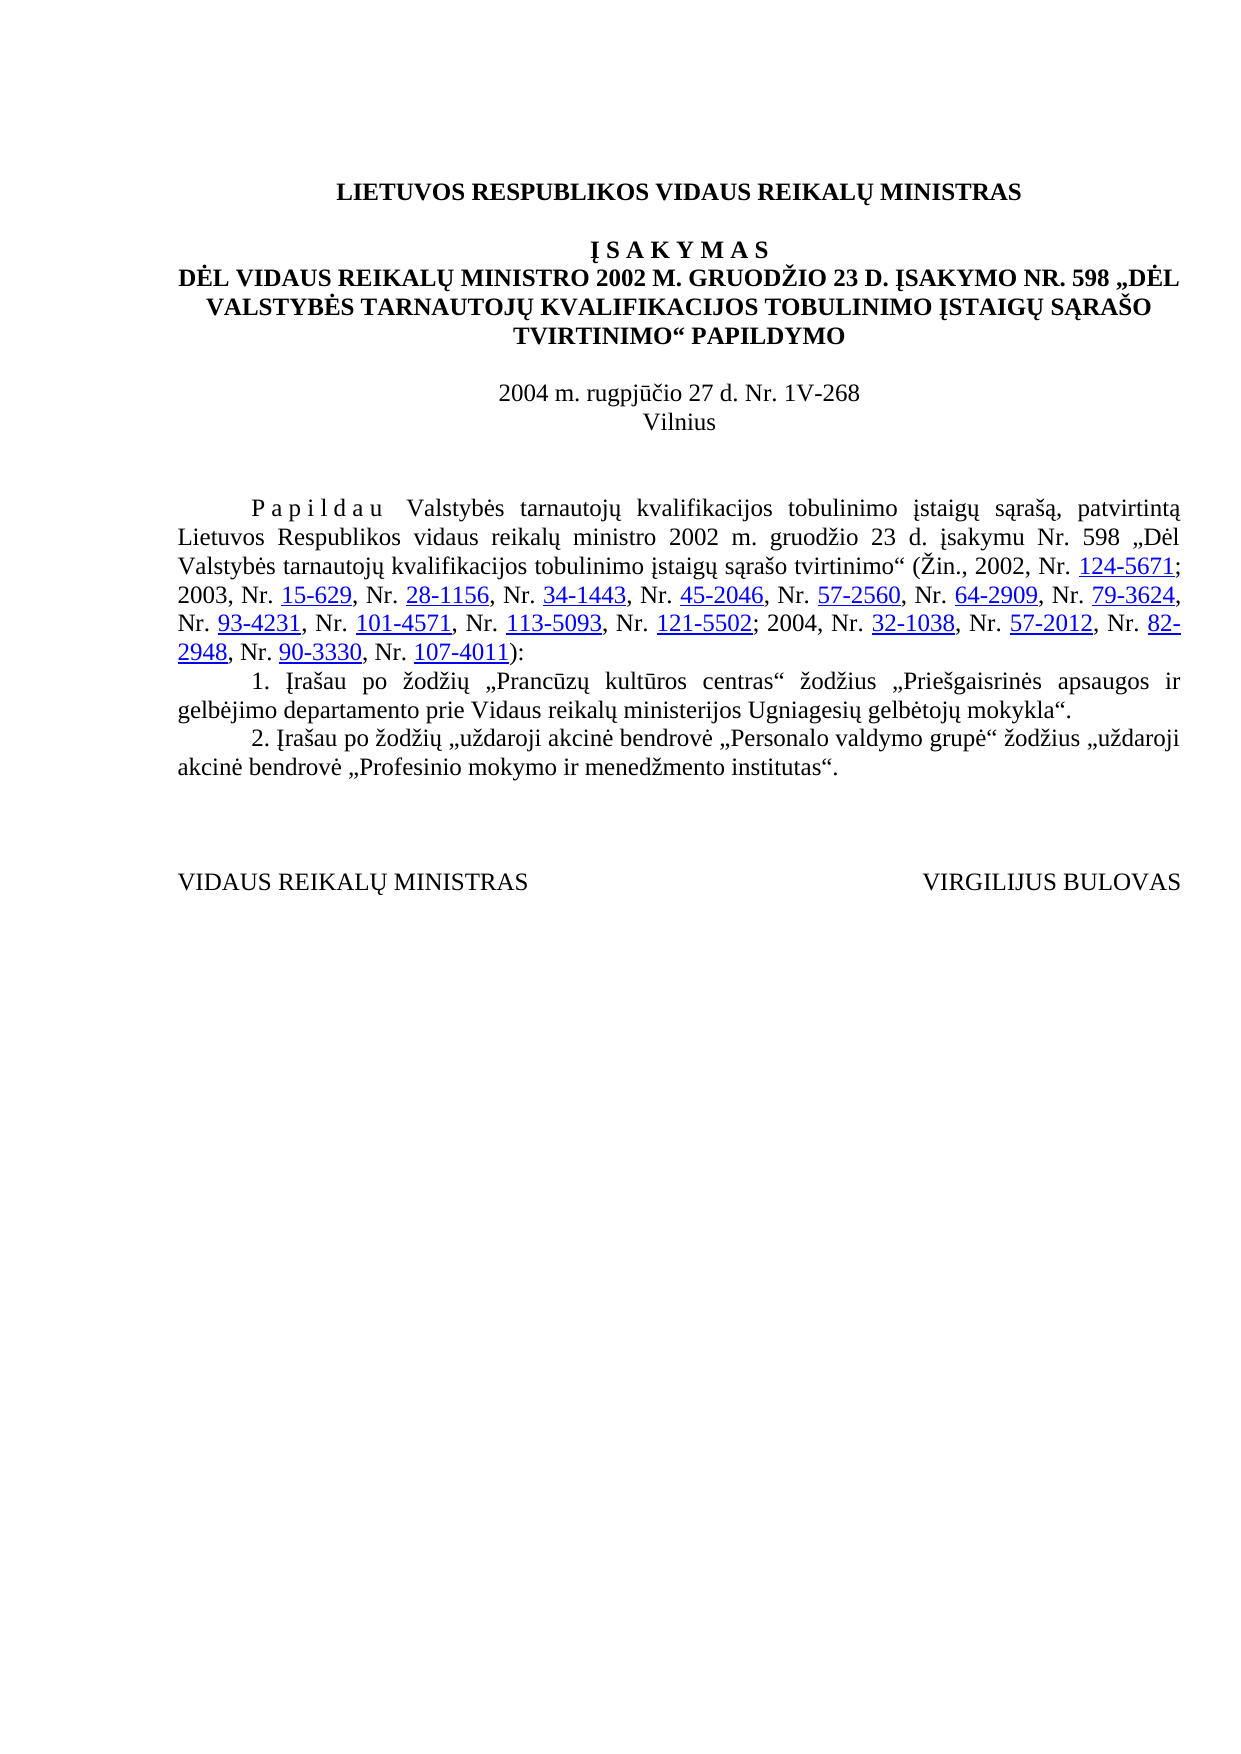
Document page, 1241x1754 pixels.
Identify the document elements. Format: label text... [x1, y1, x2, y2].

text 2004 m. rugpjūčio 27 d. Nr. 1V-268 [177, 378, 1181, 407]
text LIETUVOS RESPUBLIKOS VIDAUS REIKALŲ MINISTRAS [177, 177, 1181, 206]
text Papildau Valstybės tarnautojų kvalifikacijos tobulinimo įstaigų sąrašą, patvirtintą Lietuvos Respublikos vidaus reikalų ministro 2002 m. gruodžio 23 d. įsakymu Nr. 598 „Dėl Valstybės tarnautojų kvalifikacijos tobulinimo įstaigų sąrašo tvirtinimo“ (Žin., 2002, Nr. 124-5671; 2003, Nr. 15-629, Nr. 28-1156, Nr. 34-1443, Nr. 45-2046, Nr. 57-2560, Nr. 64-2909, Nr. 79-3624, Nr. 93-4231, Nr. 101-4571, Nr. 113-5093, Nr. 121-5502; 2004, Nr. 32-1038, Nr. 57-2012, Nr. 82-2948, Nr. 90-3330, Nr. 107-4011): [177, 493, 1181, 666]
text 1. Įrašau po žodžių „Prancūzų kultūros centras“ žodžius „Priešgaisrinės apsaugos ir gelbėjimo departamento prie Vidaus reikalų ministerijos Ugniagesių gelbėtojų mokykla“. [177, 666, 1181, 723]
text Vilnius [177, 407, 1181, 436]
text DĖL VIDAUS REIKALŲ MINISTRO 2002 M. GRUODŽIO 23 D. ĮSAKYMO NR. 598 „DĖL VALSTYBĖS TARNAUTOJŲ KVALIFIKACIJOS TOBULINIMO ĮSTAIGŲ SĄRAŠO TVIRTINIMO“ PAPILDYMO [177, 263, 1181, 350]
text VIDAUS REIKALŲ MINISTRAS VIRGILIJUS BULOVAS [177, 867, 1181, 896]
text Į S A K Y M A S [177, 235, 1181, 263]
text 2. Įrašau po žodžių „uždaroji akcinė bendrovė „Personalo valdymo grupė“ žodžius „uždaroji akcinė bendrovė „Profesinio mokymo ir menedžmento institutas“. [177, 723, 1181, 781]
